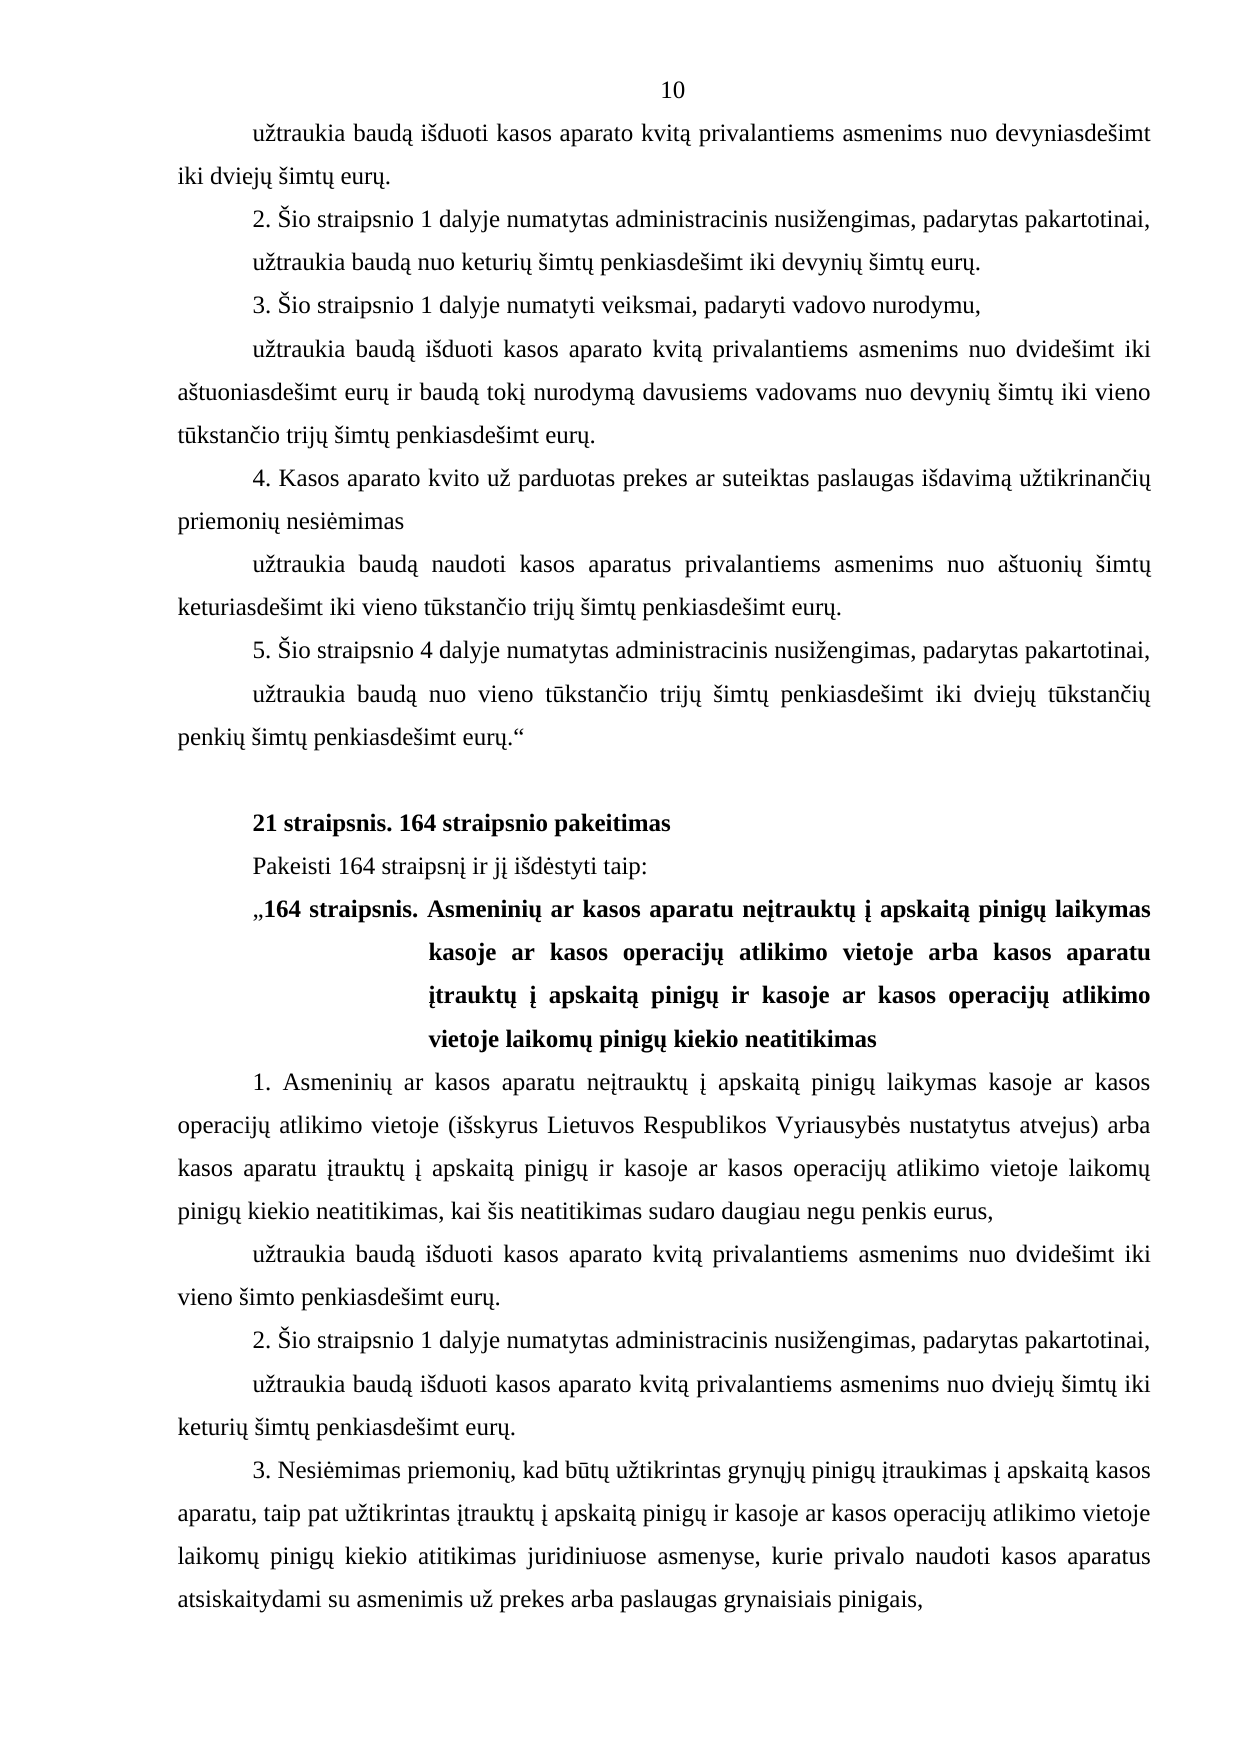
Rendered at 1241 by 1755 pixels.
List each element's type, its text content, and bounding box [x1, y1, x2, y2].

text užtraukia baudą nuo vieno tūkstančio trijų šimtų penkiasdešimt iki dviejų tūkstančių penkių šimtų penkiasdešimt eurų.“ [177, 679, 1152, 751]
text 1. Asmeninių ar kasos aparatu neįtrauktų į apskaitą pinigų laikymas kasoje ar kasos operacijų atlikimo vietoje (išskyrus Lietuvos Respublikos Vyriausybės nustatytus atvejus) arba kasos aparatu įtrauktų į apskaitą pinigų ir kasoje ar kasos operacijų atlikimo vietoje laikomų pinigų kiekio neatitikimas, kai šis neatitikimas sudaro daugiau negu penkis eurus, [177, 1067, 1152, 1225]
text 2. Šio straipsnio 1 dalyje numatytas administracinis nusižengimas, padarytas pakartotinai, [177, 1326, 1152, 1354]
text 21 straipsnis. 164 straipsnio pakeitimas [177, 808, 1152, 837]
text 4. Kasos aparato kvito už parduotas prekes ar suteiktas paslaugas išdavimą užtikrinančių priemonių nesiėmimas [177, 463, 1152, 535]
text užtraukia baudą naudoti kasos aparatus privalantiems asmenims nuo aštuonių šimtų keturiasdešimt iki vieno tūkstančio trijų šimtų penkiasdešimt eurų. [177, 549, 1152, 621]
text 3. Šio straipsnio 1 dalyje numatyti veiksmai, padaryti vadovo nurodymu, [177, 291, 1152, 319]
text 3. Nesiėmimas priemonių, kad būtų užtikrintas grynųjų pinigų įtraukimas į apskaitą kasos aparatu, taip pat užtikrintas įtrauktų į apskaitą pinigų ir kasoje ar kasos operacijų atlikimo vietoje laikomų pinigų kiekio atitikimas juridiniuose asmenyse, kurie privalo naudoti kasos aparatus atsiskaitydami su asmenimis už prekes arba paslaugas grynaisiais pinigais, [177, 1455, 1152, 1613]
text užtraukia baudą išduoti kasos aparato kvitą privalantiems asmenims nuo dviejų šimtų iki keturių šimtų penkiasdešimt eurų. [177, 1369, 1152, 1441]
text užtraukia baudą nuo keturių šimtų penkiasdešimt iki devynių šimtų eurų. [177, 247, 1152, 276]
text užtraukia baudą išduoti kasos aparato kvitą privalantiems asmenims nuo dvidešimt iki aštuoniasdešimt eurų ir baudą tokį nurodymą davusiems vadovams nuo devynių šimtų iki vieno tūkstančio trijų šimtų penkiasdešimt eurų. [177, 334, 1152, 449]
text 5. Šio straipsnio 4 dalyje numatytas administracinis nusižengimas, padarytas pakartotinai, [177, 636, 1152, 664]
text Pakeisti 164 straipsnį ir jį išdėstyti taip: [177, 851, 1152, 880]
text užtraukia baudą išduoti kasos aparato kvitą privalantiems asmenims nuo dvidešimt iki vieno šimto penkiasdešimt eurų. [177, 1239, 1152, 1311]
text 2. Šio straipsnio 1 dalyje numatytas administracinis nusižengimas, padarytas pakartotinai, [177, 204, 1152, 233]
text užtraukia baudą išduoti kasos aparato kvitą privalantiems asmenims nuo devyniasdešimt iki dviejų šimtų eurų. [177, 118, 1152, 190]
text „164 straipsnis. Asmeninių ar kasos aparatu neįtrauktų į apskaitą pinigų laikymas kasoje ar kasos operacijų atlikimo vietoje arba kasos aparatu įtrauktų į apskaitą pinigų ir kasoje ar kasos operacijų atlikimo vietoje laikomų pinigų kiekio neatitikimas [252, 894, 1152, 1052]
